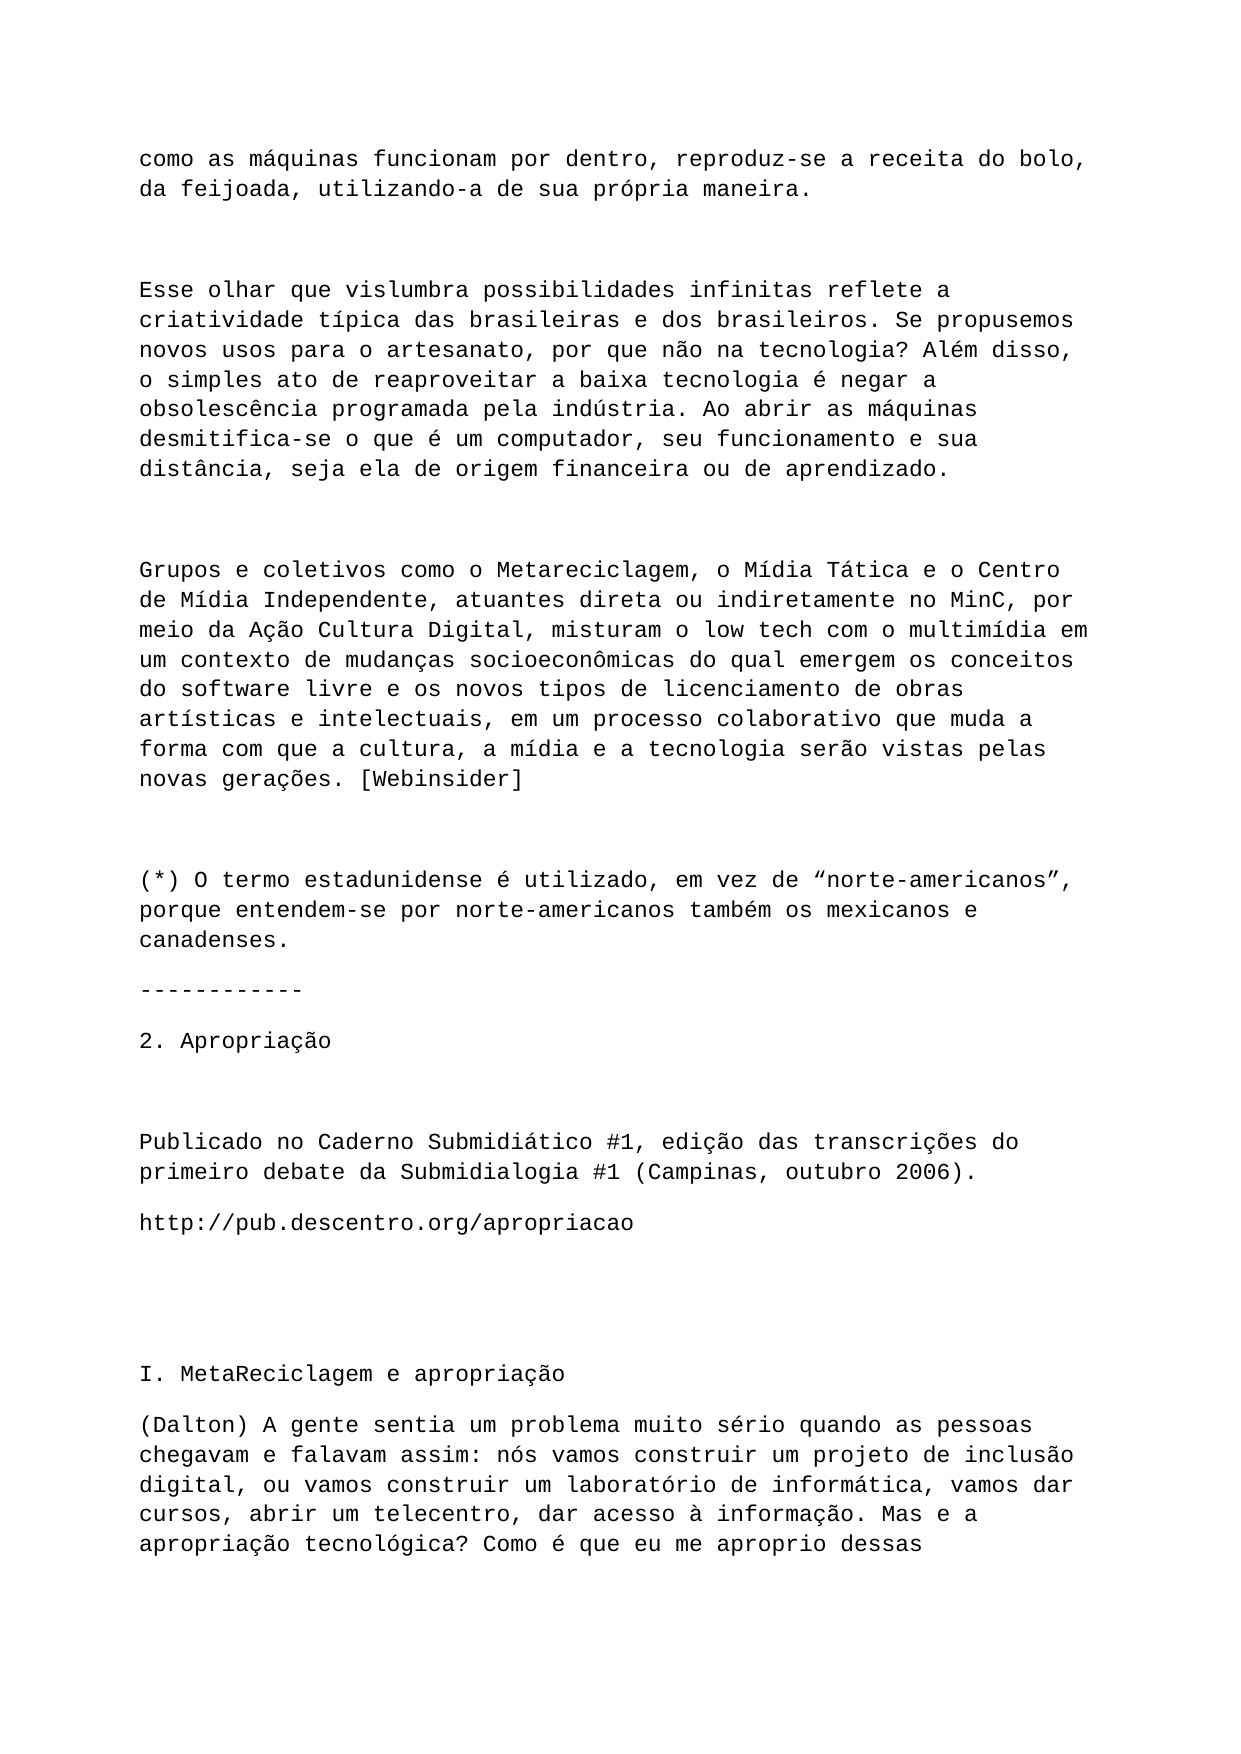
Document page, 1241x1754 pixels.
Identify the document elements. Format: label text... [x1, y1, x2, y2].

text I. MetaReciclagem e apropriação [139, 1363, 1101, 1389]
text como as máquinas funcionam por dentro, reproduz-se a receita do bolo, da feijoada, utilizando-a de sua própria maneira. [139, 148, 1101, 203]
text Grupos e coletivos como o Metareciclagem, o Mídia Tática e o Centro de Mídia Independente, atuantes direta ou indiretamente no MinC, por meio da Ação Cultura Digital, misturam o low tech com o multimídia em um contexto de mudanças socioeconômicas do qual emergem os conceitos do software livre e os novos tipos de licenciamento de obras artísticas e intelectuais, em um processo colaborativo que muda a forma com que a cultura, a mídia e a tecnologia serão vistas pelas novas gerações. [Webinsider] [139, 559, 1101, 793]
text (Dalton) A gente sentia um problema muito sério quando as pessoas chegavam e falavam assim: nós vamos construir um projeto de inclusão digital, ou vamos construir um laboratório de informática, vamos dar cursos, abrir um telecentro, dar acesso à informação. Mas e a apropriação tecnológica? Como é que eu me aproprio dessas [139, 1413, 1101, 1558]
text Esse olhar que vislumbra possibilidades infinitas reflete a criatividade típica das brasileiras e dos brasileiros. Se propusemos novos usos para o artesanato, por que não na tecnologia? Além disso, o simples ato de reaproveitar a baixa tecnologia é negar a obsolescência programada pela indústria. Ao abrir as máquinas desmitifica-se o que é um computador, seu funcionamento e sua distância, seja ela de origem financeira ou de aprendizado. [139, 279, 1101, 483]
text (*) O termo estadunidense é utilizado, em vez de “norte-americanos”, porque entendem-se por norte-americanos também os mexicanos e canadenses. [139, 868, 1101, 954]
text Publicado no Caderno Submidiático #1, edição das transcrições do primeiro debate da Submidialogia #1 (Campinas, outubro 2006). [139, 1131, 1101, 1186]
text http://pub.descentro.org/apropriacao [139, 1211, 1101, 1237]
text 2. Apropriação [139, 1029, 1101, 1055]
text ------------ [139, 979, 1101, 1004]
